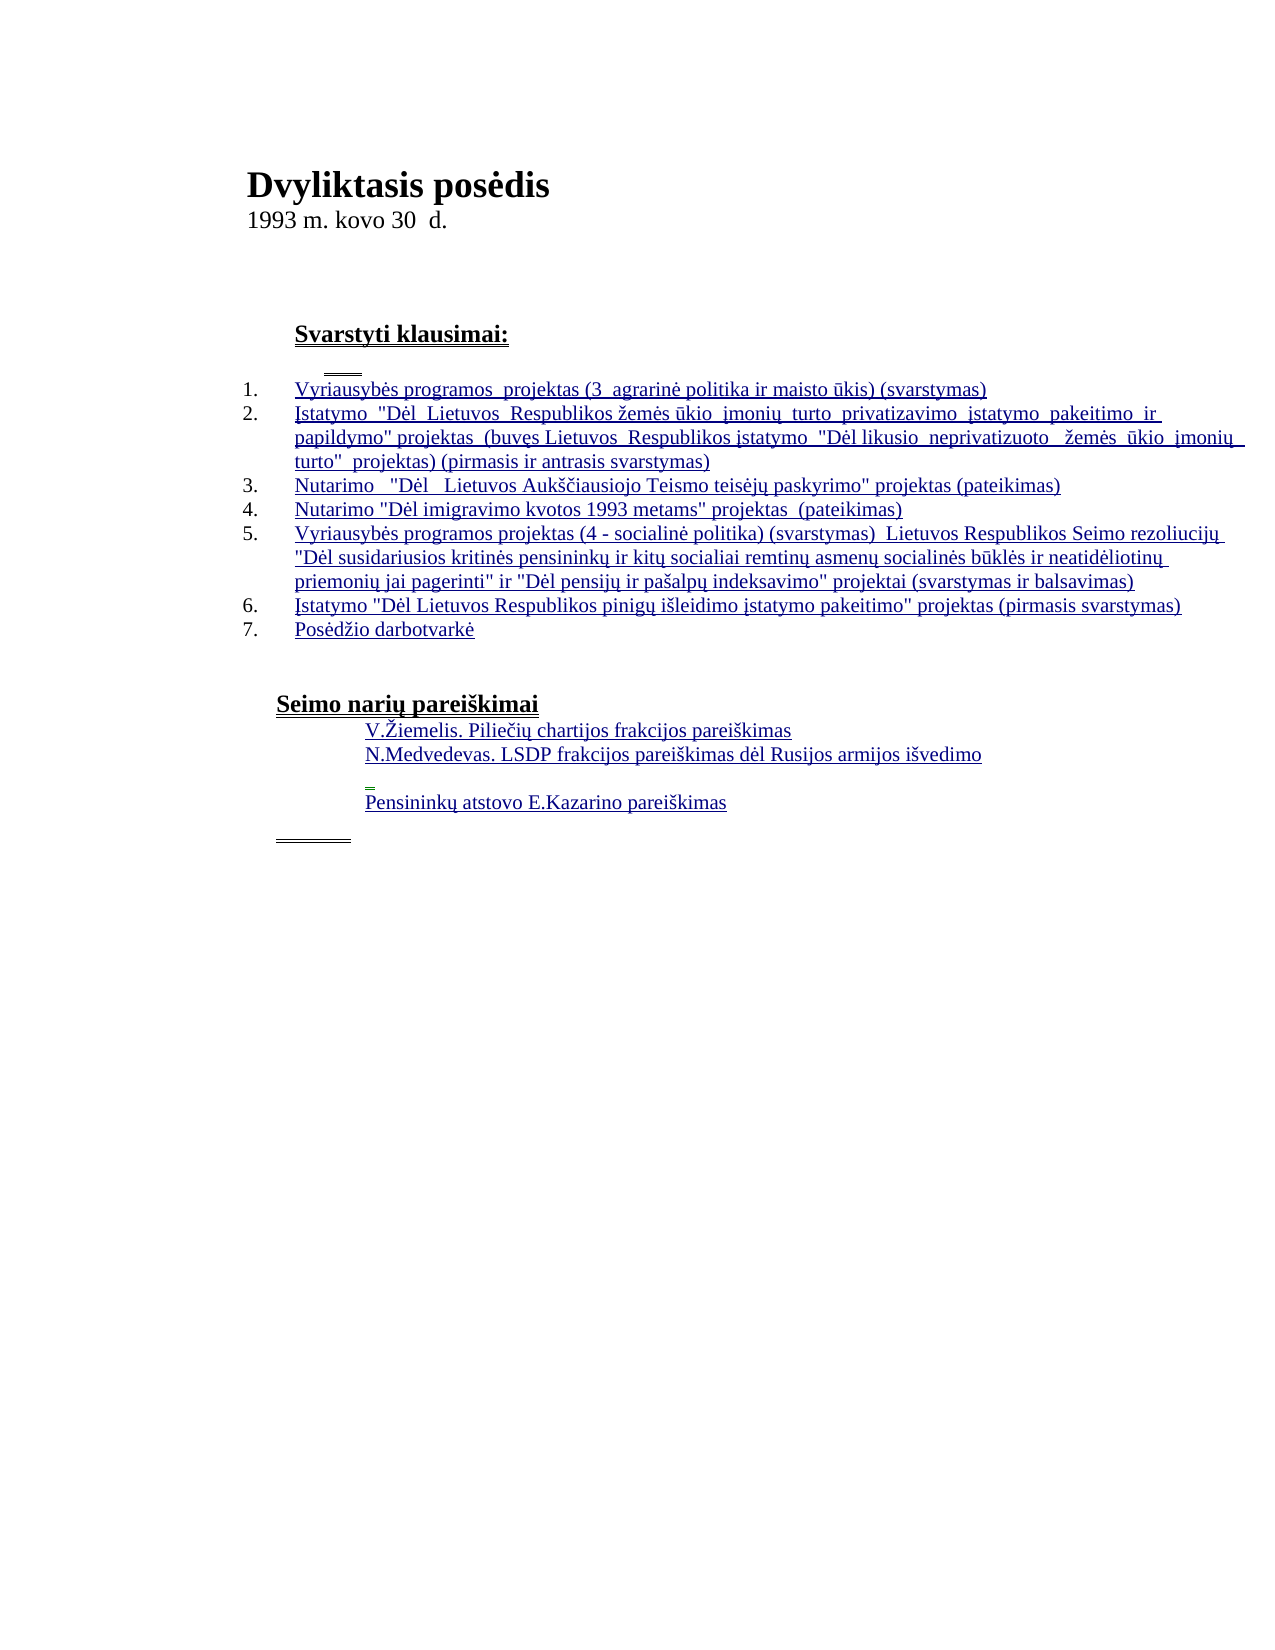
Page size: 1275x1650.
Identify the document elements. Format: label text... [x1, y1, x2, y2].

table_cell Nutarimo "Dėl imigravimo kvotos 1993 metams" projektas (pateikimas) [283, 497, 1262, 521]
table_cell Įstatymo "Dėl Lietuvos Respublikos pinigų išleidimo įstatymo pakeitimo" projektas (pirmasis svarstymas) [283, 593, 1262, 617]
table_cell [214, 473, 283, 497]
table_cell [214, 521, 283, 593]
table_cell [214, 617, 283, 641]
table_cell [214, 377, 283, 401]
text V.Žiemelis. Piliečių chartijos frakcijos pareiškimas [365, 718, 1087, 742]
text N.Medvedevas. LSDP frakcijos pareiškimas dėl Rusijos armijos išvedimo [365, 742, 1087, 766]
table_cell Įstatymo "Dėl Lietuvos Respublikos žemės ūkio įmonių turto privatizavimo įstatymo pakeitimo ir papildymo" projektas (buvęs Lietuvos Respublikos įstatymo "Dėl likusio neprivatizuoto žemės ūkio įmonių turto" projektas) (pirmasis ir antrasis svarstymas) [283, 401, 1262, 473]
table_cell [214, 593, 283, 617]
table_cell Nutarimo "Dėl Lietuvos Aukščiausiojo Teismo teisėjų paskyrimo" projektas (pateikimas) [283, 473, 1262, 497]
table_cell Vyriausybės programos projektas (3 agrarinė politika ir maisto ūkis) (svarstymas) [283, 377, 1262, 401]
text Seimo narių pareiškimai [276, 689, 1087, 718]
text Pensininkų atstovo E.Kazarino pareiškimas [365, 790, 1087, 814]
table_cell Vyriausybės programos projektas (4 - socialinė politika) (svarstymas) Lietuvos Respublikos Seimo rezoliucijų "Dėl susidariusios kritinės pensininkų ir kitų socialiai remtinų asmenų socialinės būklės ir neatidėliotinų priemonių jai pagerinti" ir "Dėl pensijų ir pašalpų indeksavimo" projektai (svarstymas ir balsavimas) [283, 521, 1262, 593]
text Dvyliktasis posėdis 1993 m. kovo 30 d. [247, 162, 1087, 234]
table_header Svarstyti klausimai: [283, 319, 1262, 377]
table_header [214, 319, 283, 377]
table_cell [214, 497, 283, 521]
table_cell [214, 401, 283, 473]
table_cell Posėdžio darbotvarkė [283, 617, 1262, 641]
